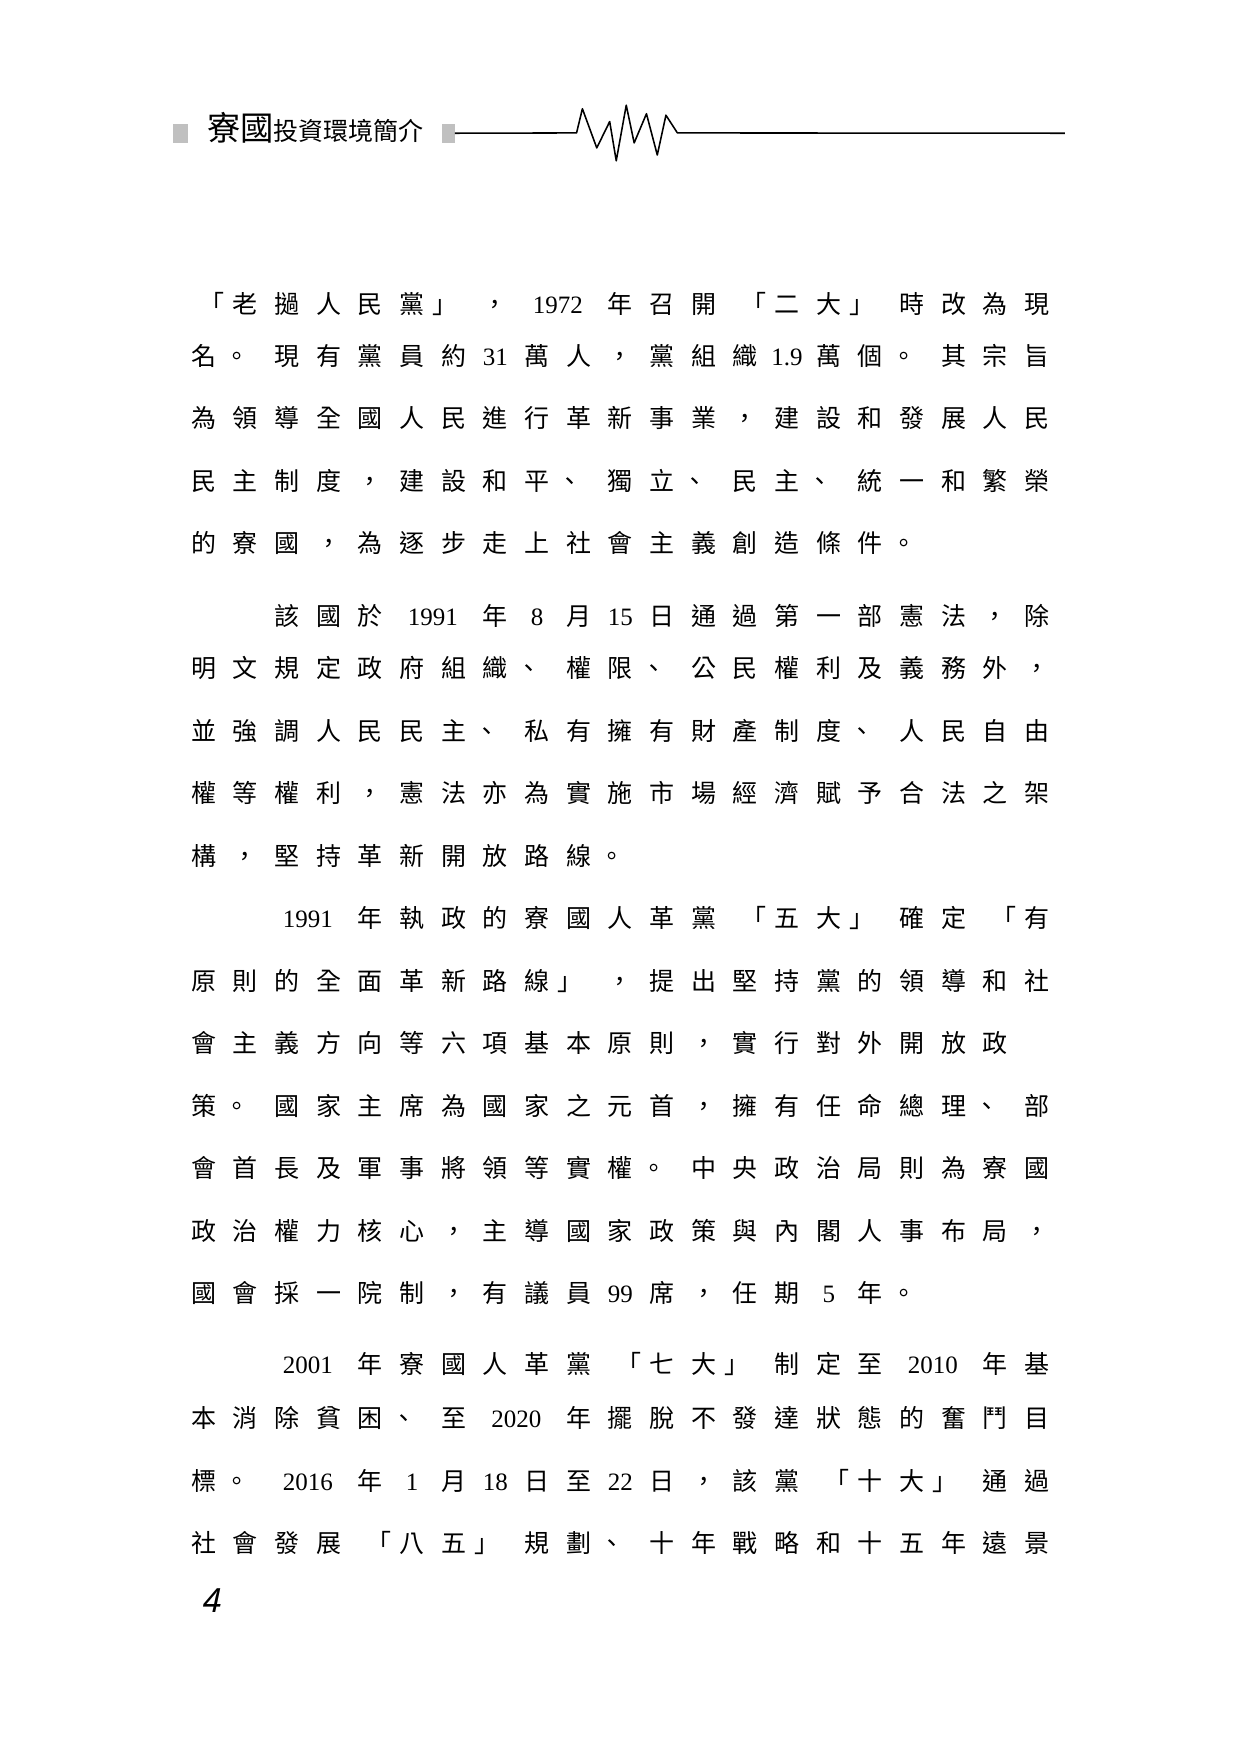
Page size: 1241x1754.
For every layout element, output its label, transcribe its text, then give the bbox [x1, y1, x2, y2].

text 「老撾人民黨」，1972年召開「二大」時改為現名。現有黨員約31萬人，黨組織1.9萬個。其宗旨為領導全國人民進行革新事業，建設和發展人民民主制度，建設和平、獨立、民主、統一和繁榮的寮國，為逐步走上社會主義創造條件。 [183, 250, 1058, 563]
text 2001年寮國人革黨「七大」制定至2010年基本消除貧困、至2020年擺脫不發達狀態的奮鬥目標。2016年1月18日至22日，該黨「十大」通過社會發展「八五」規劃、十年戰略和十五年遠景 [183, 1313, 1058, 1563]
text 該國於1991年8月15日通過第一部憲法，除明文規定政府組織、權限、公民權利及義務外，並強調人民民主、私有擁有財產制度、人民自由權等權利，憲法亦為實施市場經濟賦予合法之架構，堅持革新開放路線。 [183, 563, 1058, 875]
text 1991年執政的寮國人革黨「五大」確定「有原則的全面革新路線」，提出堅持黨的領導和社會主義方向等六項基本原則，實行對外開放政策。國家主席為國家之元首，擁有任命總理、部會首長及軍事將領等實權。中央政治局則為寮國政治權力核心，主導國家政策與內閣人事布局，國會採一院制，有議員99席，任期5年。 [183, 875, 1058, 1313]
